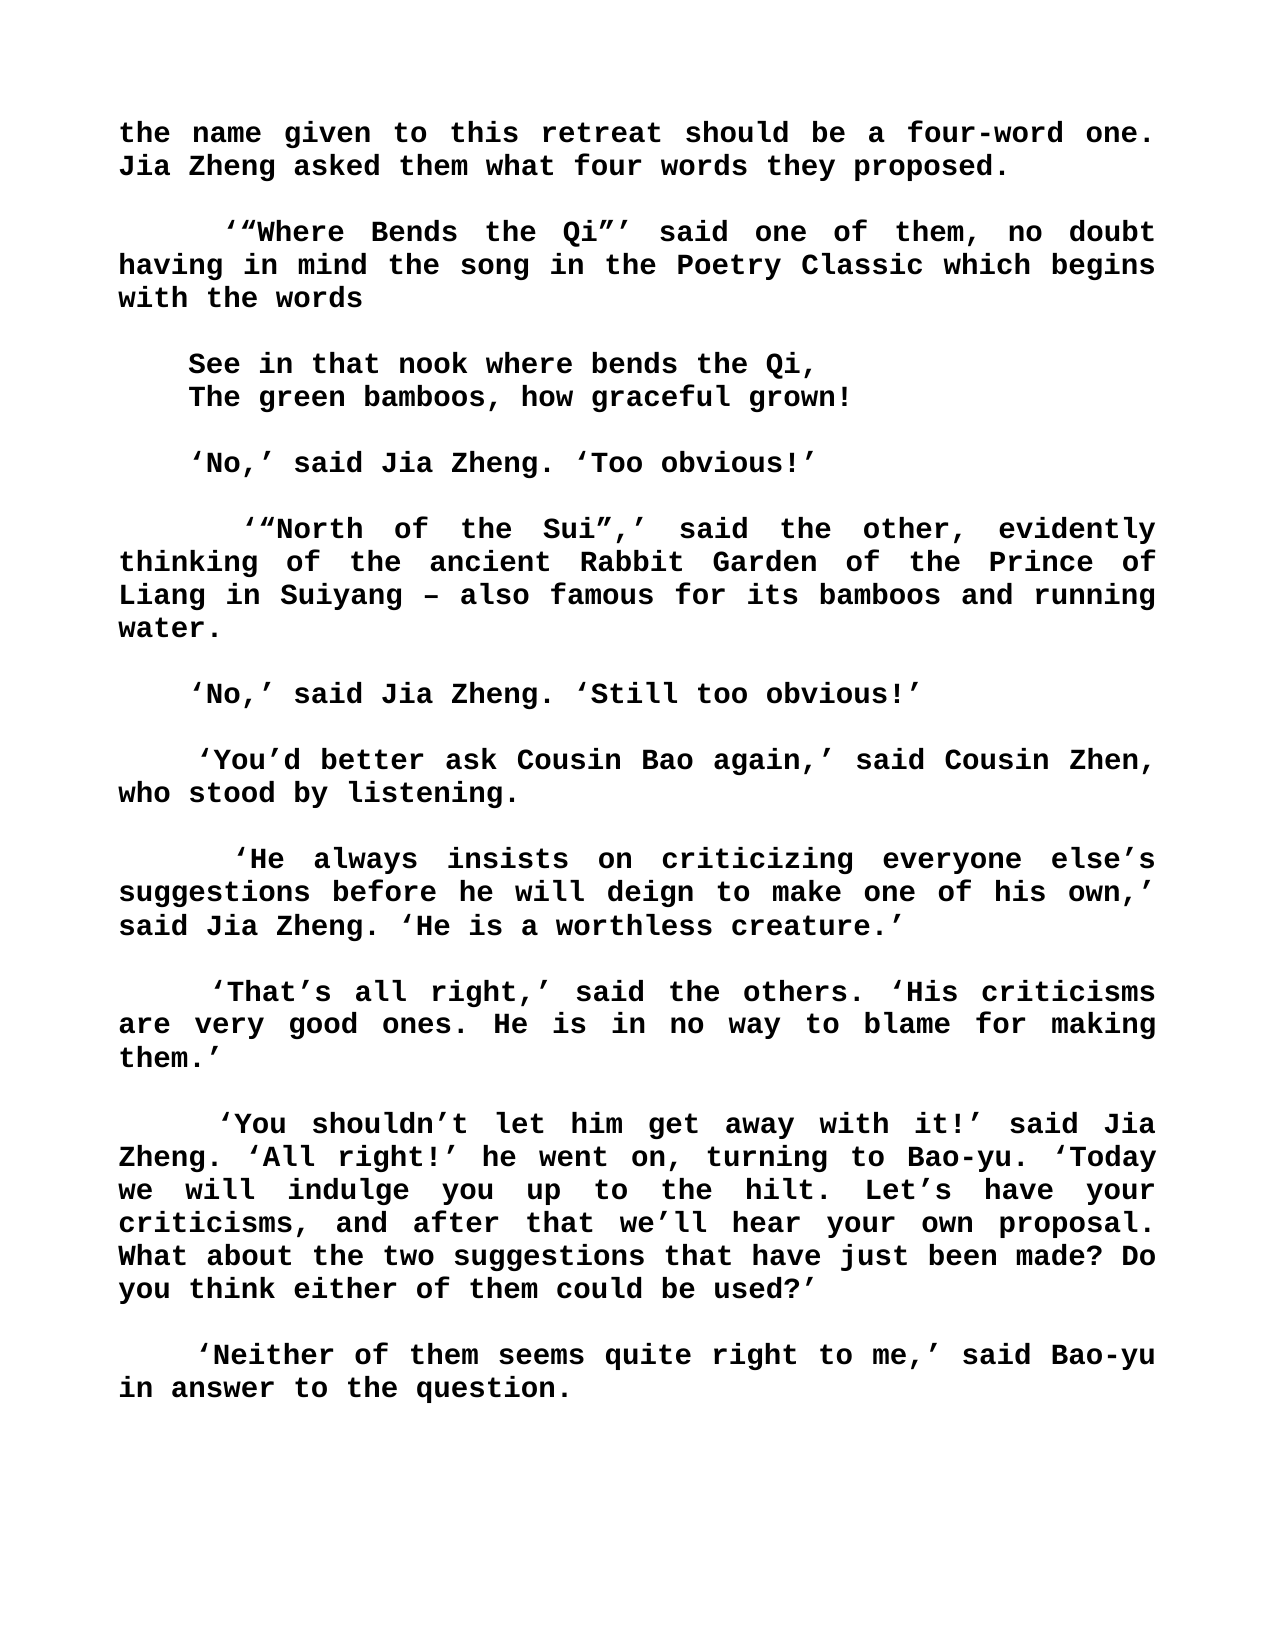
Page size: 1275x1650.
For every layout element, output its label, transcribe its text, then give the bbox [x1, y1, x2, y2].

text ‘“Where Bends the Qi”’ said one of them, no doubt having in mind the song in the Poetry Classic which begins with the words [118, 217, 1157, 316]
text See in that nook where bends the Qi, [118, 349, 1157, 382]
text ‘No,’ said Jia Zheng. ‘Still too obvious!’ [118, 679, 1157, 712]
text ‘No,’ said Jia Zheng. ‘Too obvious!’ [118, 448, 1157, 481]
text ‘That’s all right,’ said the others. ‘His criticisms are very good ones. He is in no way to blame for making them.’ [118, 977, 1157, 1076]
text ‘Neither of them seems quite right to me,’ said Bao-yu in answer to the question. [118, 1340, 1157, 1406]
text The green bamboos, how graceful grown! [118, 382, 1157, 415]
text ‘You shouldn’t let him get away with it!’ said Jia Zheng. ‘All right!’ he went on, turning to Bao-yu. ‘Today we will indulge you up to the hilt. Let’s have your criticisms, and after that we’ll hear your own proposal. What about the two suggestions that have just been made? Do you think either of them could be used?’ [118, 1109, 1157, 1307]
text the name given to this retreat should be a four-word one. Jia Zheng asked them what four words they proposed. [118, 118, 1157, 184]
text ‘He always insists on criticizing everyone else’s suggestions before he will deign to make one of his own,’ said Jia Zheng. ‘He is a worthless creature.’ [118, 844, 1157, 944]
text ‘“North of the Sui”,’ said the other, evidently thinking of the ancient Rabbit Garden of the Prince of Liang in Suiyang – also famous for its bamboos and running water. [118, 514, 1157, 646]
text ‘You’d better ask Cousin Bao again,’ said Cousin Zhen, who stood by listening. [118, 746, 1157, 812]
